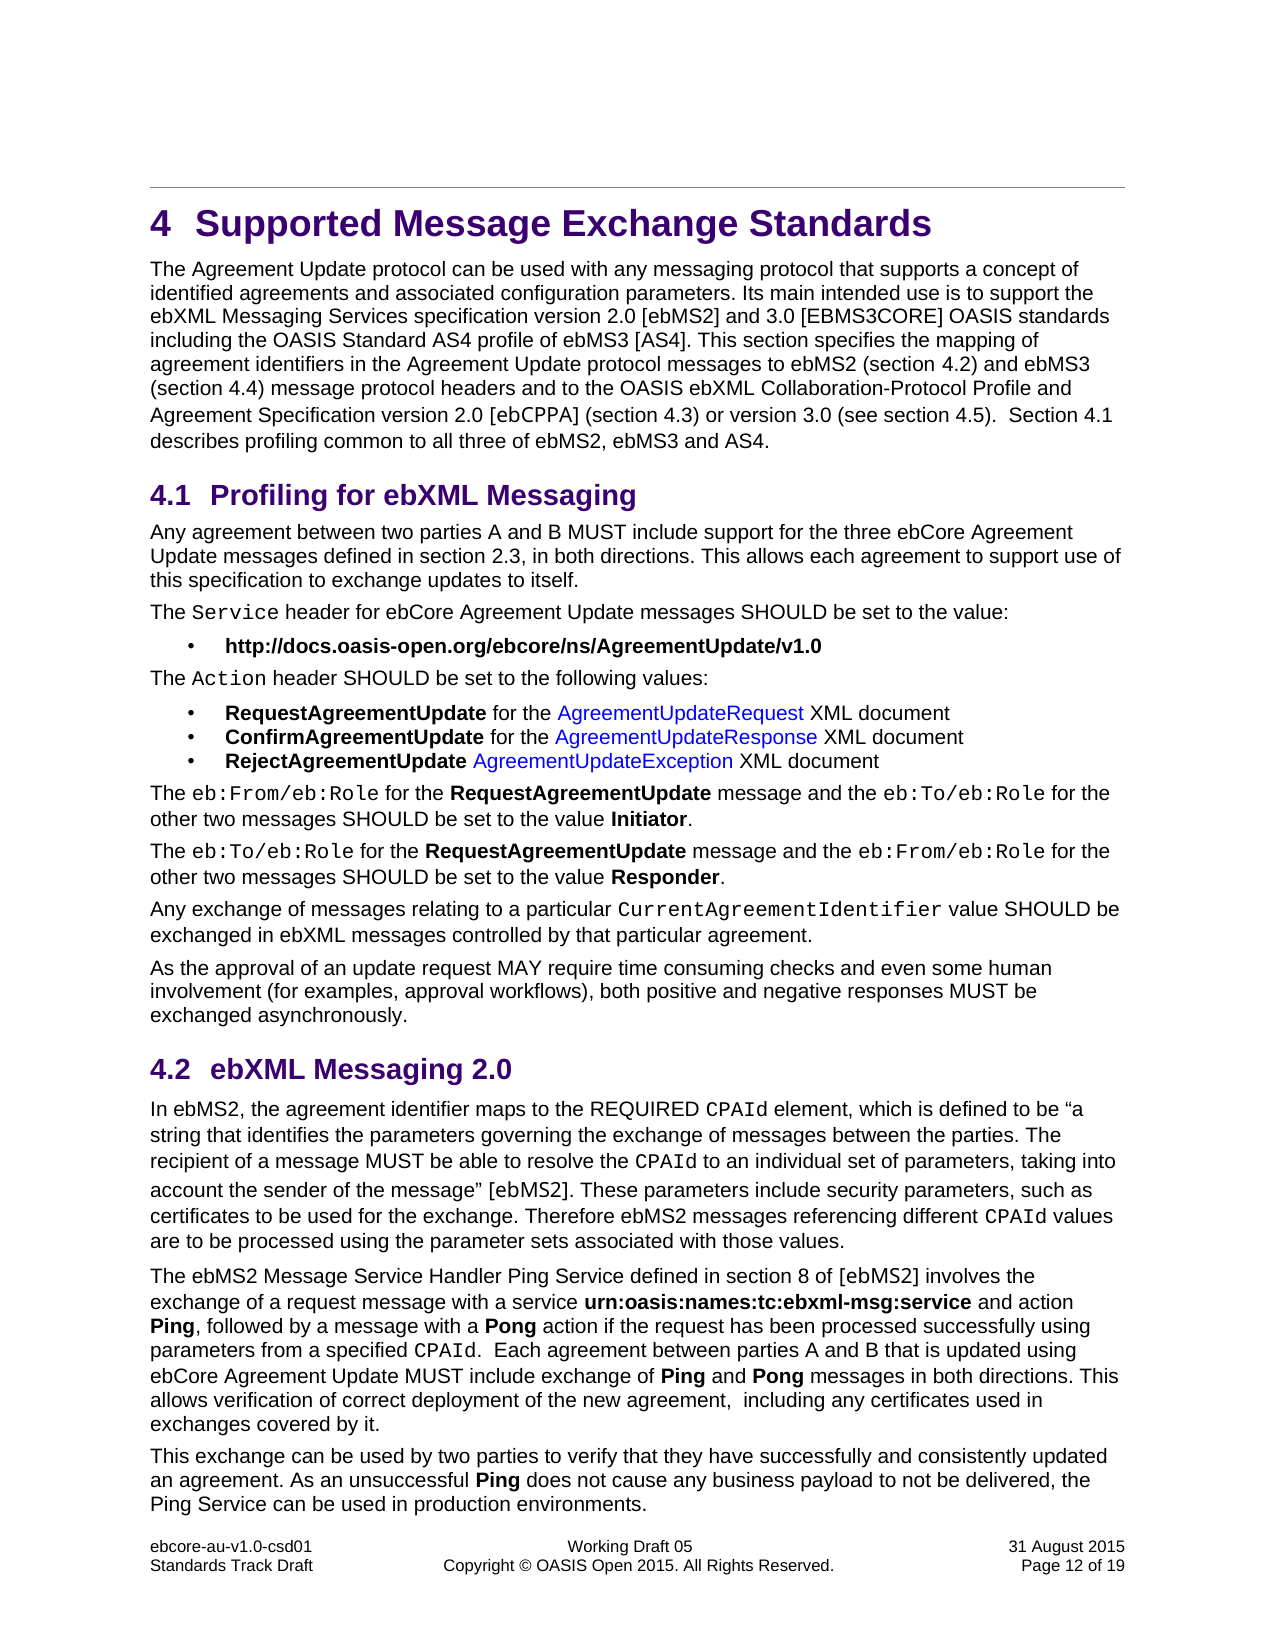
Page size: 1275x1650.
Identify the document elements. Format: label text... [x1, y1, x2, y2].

text The Agreement Update protocol can be used with any messaging protocol that supports a concept of identified agreements and associated configuration parameters. Its main intended use is to support the ebXML Messaging Services specification version 2.0 [ebMS2] and 3.0 [EBMS3CORE] OASIS standards including the OASIS Standard AS4 profile of ebMS3 [AS4]. This section specifies the mapping of agreement identifiers in the Agreement Update protocol messages to ebMS2 (section 4.2) and ebMS3 (section 4.4) message protocol headers and to the OASIS ebXML Collaboration-Protocol Profile and Agreement Specification version 2.0 [ebCPPA] (section 4.3) or version 3.0 (see section 4.5). Section 4.1 describes profiling common to all three of ebMS2, ebMS3 and AS4. [150, 256, 1125, 453]
subtitle Supported Message Exchange Standards [150, 188, 1125, 244]
text The ebMS2 Message Service Handler Ping Service defined in section 8 of [ebMS2] involves the exchange of a request message with a service urn:oasis:names:tc:ebxml-msg:service and action Ping, followed by a message with a Pong action if the request has been processed successfully using parameters from a specified CPAId. Each agreement between parties A and B that is updated using ebCore Agreement Update MUST include exchange of Ping and Pong messages in both directions. This allows verification of correct deployment of the new agreement, including any certificates used in exchanges covered by it. [150, 1262, 1125, 1436]
list RejectAgreementUpdate AgreementUpdateException XML document [187, 748, 1125, 773]
subtitle Profiling for ebXML Messaging [150, 478, 1125, 511]
list http://docs.oasis-open.org/ebcore/ns/AgreementUpdate/v1.0 [187, 634, 1125, 658]
list ConfirmAgreementUpdate for the AgreementUpdateResponse XML document [187, 724, 1125, 748]
subtitle ebXML Messaging 2.0 [150, 1052, 1125, 1086]
text Any exchange of messages relating to a particular CurrentAgreementIdentifier value SHOULD be exchanged in ebXML messages controlled by that particular agreement. [150, 897, 1125, 947]
text This exchange can be used by two parties to verify that they have successfully and consistently updated an agreement. As an unsuccessful Ping does not cause any business payload to not be delivered, the Ping Service can be used in production environments. [150, 1444, 1125, 1516]
text As the approval of an update request MAY require time consuming checks and even some human involvement (for examples, approval workflows), both positive and negative responses MUST be exchanged asynchronously. [150, 955, 1125, 1027]
text In ebMS2, the agreement identifier maps to the REQUIRED CPAId element, which is defined to be “a string that identifies the parameters governing the exchange of messages between the parties. The recipient of a message MUST be able to resolve the CPAId to an individual set of parameters, taking into account the sender of the message” [ebMS2]. These parameters include security parameters, such as certificates to be used for the exchange. Therefore ebMS2 messages referencing different CPAId values are to be processed using the parameter sets associated with those values. [150, 1094, 1125, 1253]
text The eb:To/eb:Role for the RequestAgreementUpdate message and the eb:From/eb:Role for the other two messages SHOULD be set to the value Responder. [150, 839, 1125, 889]
text Any agreement between two parties A and B MUST include support for the three ebCore Agreement Update messages defined in section 2.3, in both directions. This allows each agreement to support use of this specification to exchange updates to itself. [150, 519, 1125, 591]
text The eb:From/eb:Role for the RequestAgreementUpdate message and the eb:To/eb:Role for the other two messages SHOULD be set to the value Initiator. [150, 781, 1125, 831]
text The Service header for ebCore Agreement Update messages SHOULD be set to the value: [150, 600, 1125, 626]
list RequestAgreementUpdate for the AgreementUpdateRequest XML document [187, 700, 1125, 724]
text The Action header SHOULD be set to the following values: [150, 666, 1125, 692]
